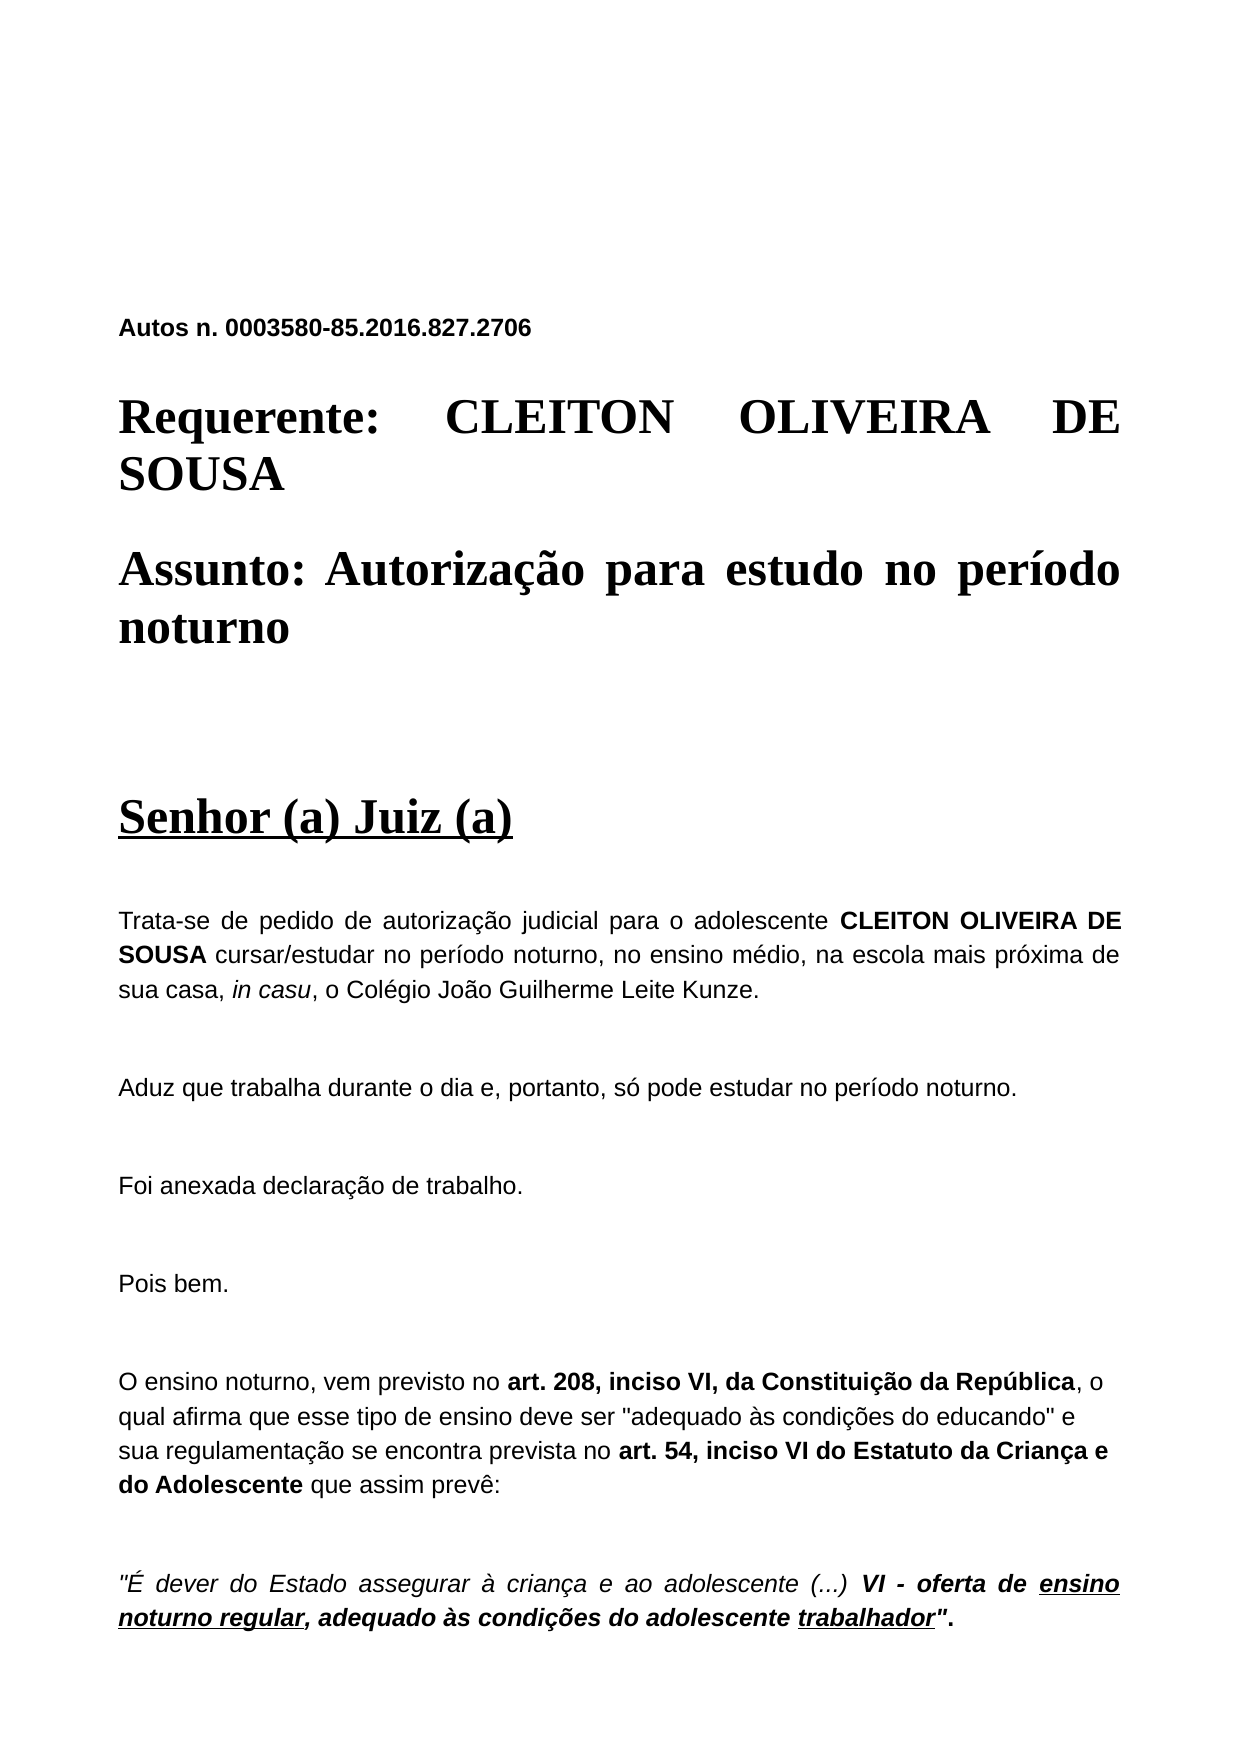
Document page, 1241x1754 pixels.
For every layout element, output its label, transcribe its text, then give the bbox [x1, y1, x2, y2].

text "É dever do Estado assegurar à criança e ao adolescente (...) VI - oferta de ensino noturno regular, adequado às condições do adolescente trabalhador". [118, 1569, 1122, 1632]
text Pois bem. [118, 1269, 1122, 1298]
text O ensino noturno, vem previsto no art. 208, inciso VI, da Constituição da República, o qual afirma que esse tipo de ensino deve ser "adequado às condições do educando" e sua regulamentação se encontra prevista no art. 54, inciso VI do Estatuto da Criança e do Adolescente que assim prevê: [118, 1367, 1122, 1499]
text Foi anexada declaração de trabalho. [118, 1171, 1122, 1199]
text Trata-se de pedido de autorização judicial para o adolescente CLEITON OLIVEIRA DE SOUSA cursar/estudar no período noturno, no ensino médio, na escola mais próxima de sua casa, in casu, o Colégio João Guilherme Leite Kunze. [118, 906, 1122, 1003]
subtitle Assunto: Autorização para estudo no período noturno [118, 539, 1122, 654]
subtitle Senhor (a) Juiz (a) [118, 787, 1122, 844]
text Autos n. 0003580-85.2016.827.2706 [118, 312, 1122, 341]
subtitle Requerente: CLEITON OLIVEIRA DE SOUSA [118, 387, 1122, 502]
text Aduz que trabalha durante o dia e, portanto, só pode estudar no período noturno. [118, 1073, 1122, 1101]
